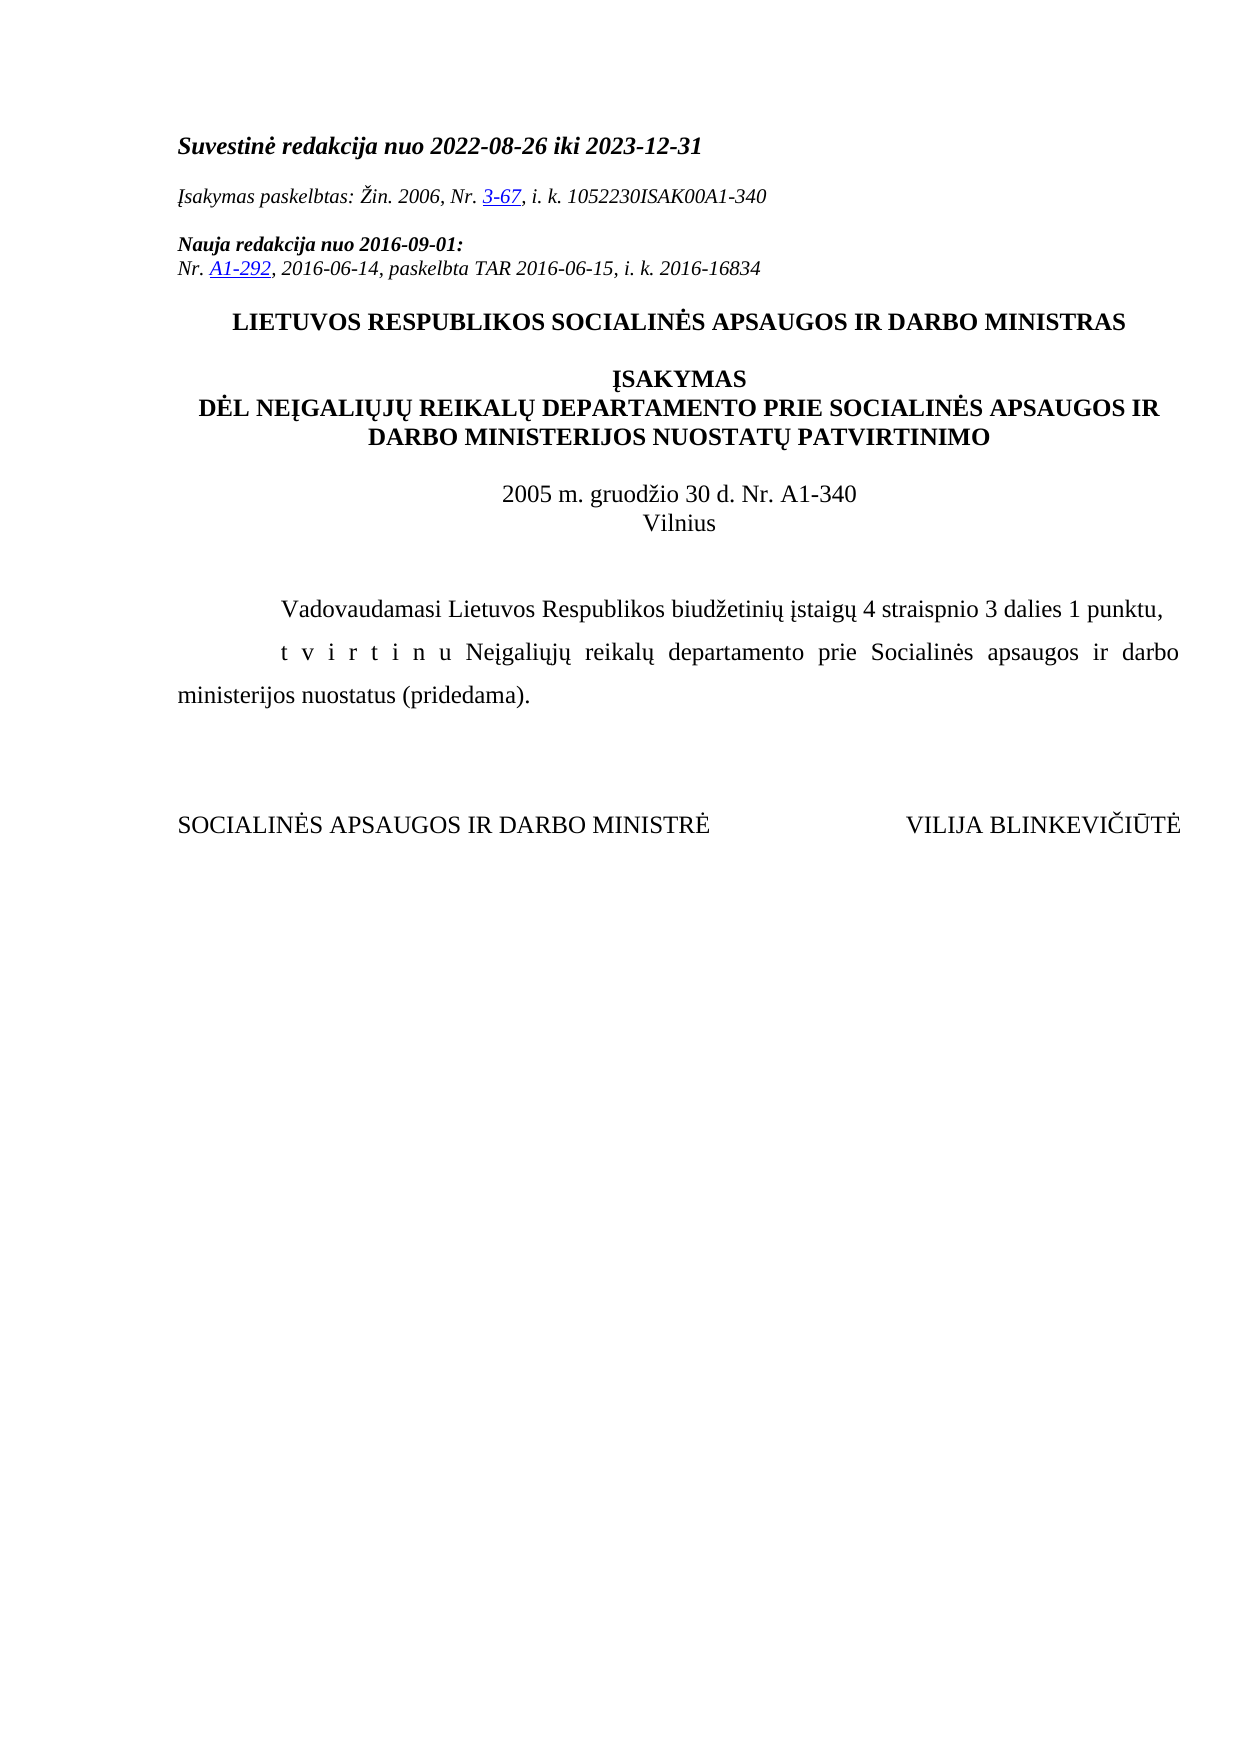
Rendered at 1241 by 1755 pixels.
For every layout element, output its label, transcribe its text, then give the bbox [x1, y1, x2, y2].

text LIETUVOS RESPUBLIKOS SOCIALINĖS APSAUGOS IR DARBO MINISTRAS [177, 307, 1181, 336]
text Vadovaudamasi Lietuvos Respublikos biudžetinių įstaigų 4 straispnio 3 dalies 1 punktu, [177, 594, 1181, 623]
text SOCIALINĖS APSAUGOS IR DARBO MINISTRĖ VILIJA BLINKEVIČIŪTĖ [177, 810, 1181, 839]
text Nr. A1-292, 2016-06-14, paskelbta TAR 2016-06-15, i. k. 2016-16834 [177, 256, 1181, 280]
text t v i r t i n u Neįgaliųjų reikalų departamento prie Socialinės apsaugos ir darbo ministerijos nuostatus (pridedama). [177, 637, 1181, 709]
text Vilnius [177, 508, 1181, 537]
text ĮSAKYMAS [177, 364, 1181, 393]
text Nauja redakcija nuo 2016-09-01: [177, 232, 1181, 256]
text Įsakymas paskelbtas: Žin. 2006, Nr. 3-67, i. k. 1052230ISAK00A1-340 [177, 184, 1181, 208]
text DĖL NEĮGALIŲJŲ REIKALŲ DEPARTAMENTO PRIE SOCIALINĖS APSAUGOS IR DARBO MINISTERIJOS NUOSTATŲ PATVIRTINIMO [177, 393, 1181, 451]
text Suvestinė redakcija nuo 2022-08-26 iki 2023-12-31 [177, 131, 1181, 160]
text 2005 m. gruodžio 30 d. Nr. A1-340 [177, 479, 1181, 508]
